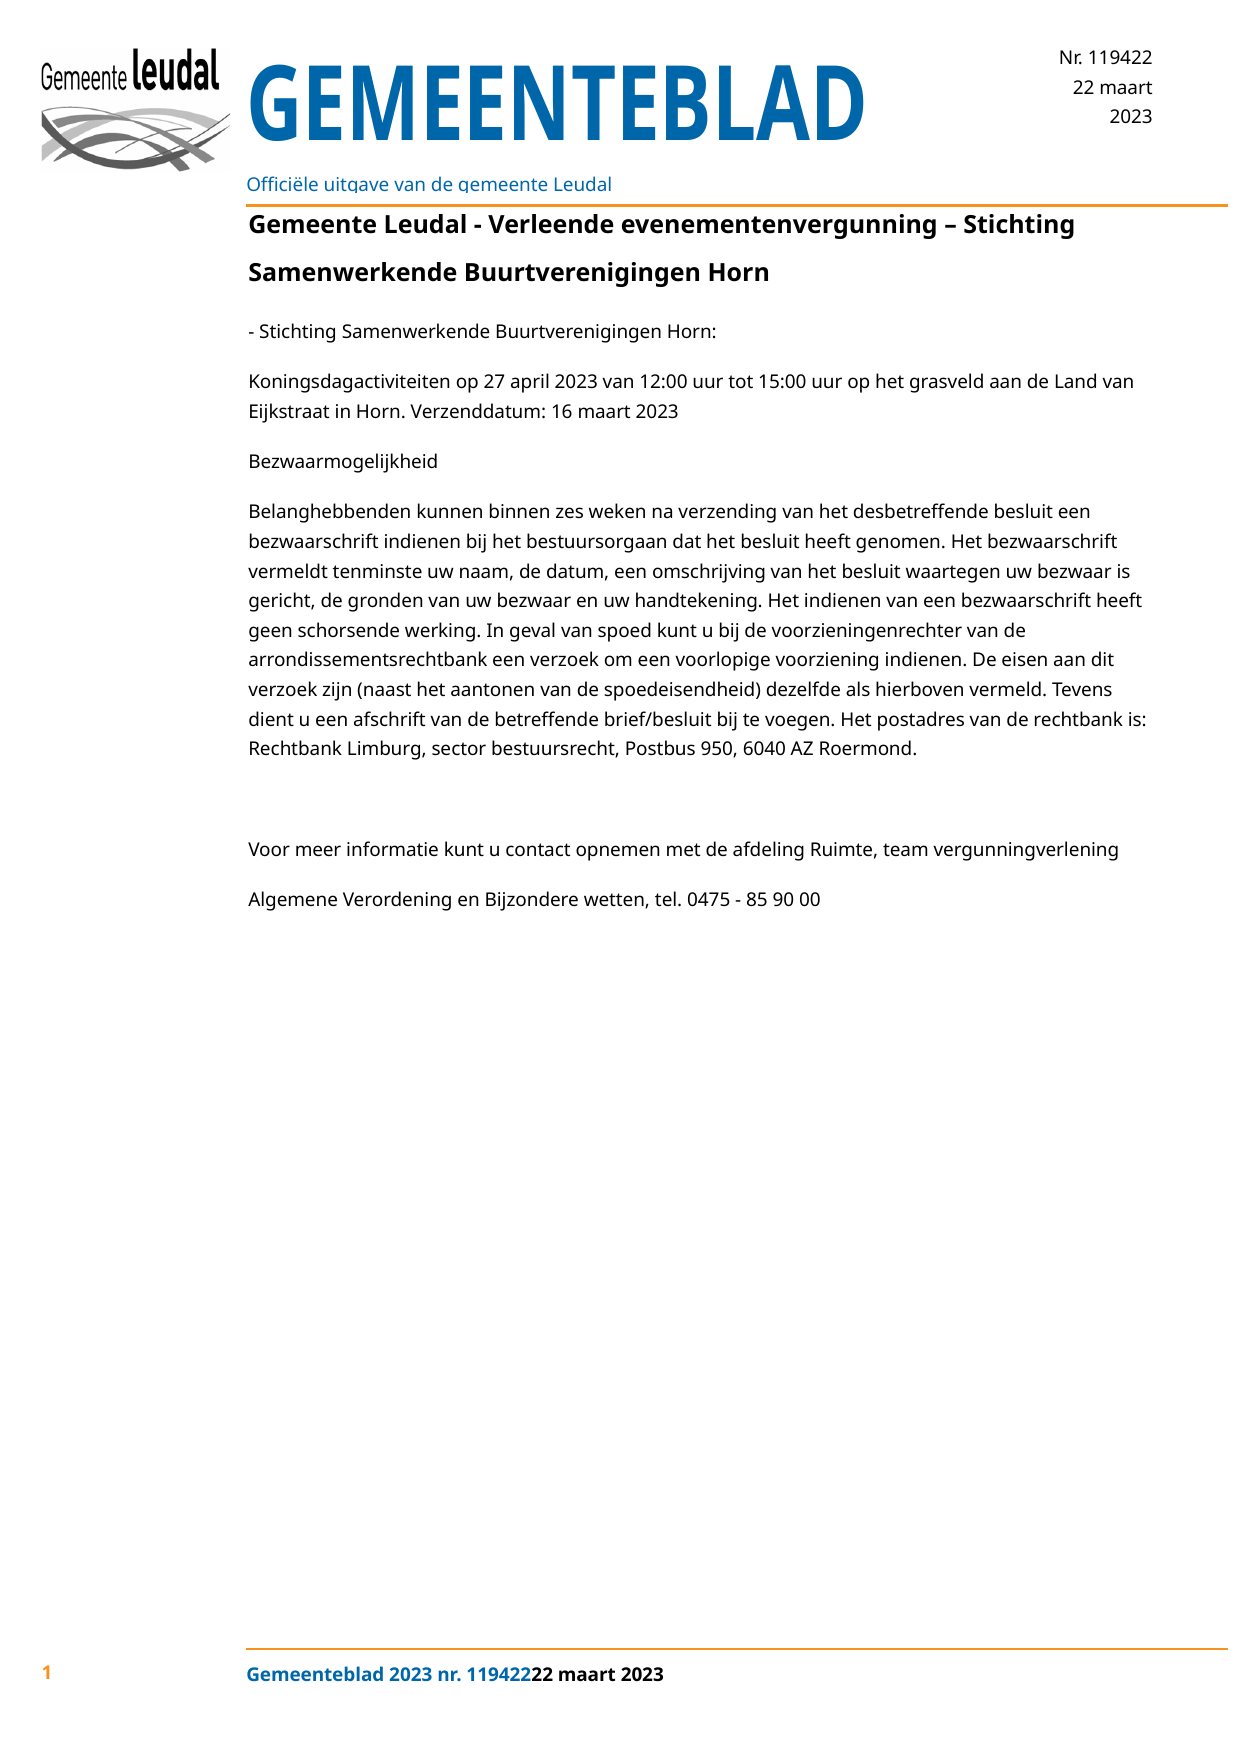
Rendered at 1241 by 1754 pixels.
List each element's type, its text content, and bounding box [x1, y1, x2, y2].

text Voor meer informatie kunt u contact opnemen met de afdeling Ruimte, team vergunningverlening [248, 836, 1152, 862]
text Koningsdagactiviteiten op 27 april 2023 van 12:00 uur tot 15:00 uur op het grasveld aan de Land van Eijkstraat in Horn. Verzenddatum: 16 maart 2023 [248, 368, 1152, 424]
text - Stichting Samenwerkende Buurtverenigingen Horn: [248, 318, 1152, 344]
text Belanghebbenden kunnen binnen zes weken na verzending van het desbetreffende besluit een bezwaarschrift indienen bij het bestuursorgaan dat het besluit heeft genomen. Het bezwaarschrift vermeldt tenminste uw naam, de datum, een omschrijving van het besluit waartegen uw bezwaar is gericht, de gronden van uw bezwaar en uw handtekening. Het indienen van een bezwaarschrift heeft geen schorsende werking. In geval van spoed kunt u bij de voorzieningenrechter van de arrondissementsrechtbank een verzoek om een voorlopige voorziening indienen. De eisen aan dit verzoek zijn (naast het aantonen van de spoedeisendheid) dezelfde als hierboven vermeld. Tevens dient u een afschrift van de betreffende brief/besluit bij te voegen. Het postadres van de rechtbank is: Rechtbank Limburg, sector bestuursrecht, Postbus 950, 6040 AZ Roermond. [248, 499, 1152, 761]
text Bezwaarmogelijkheid [248, 448, 1152, 474]
picture [41, 47, 231, 172]
text Gemeente Leudal - Verleende evenementenvergunning – Stichting Samenwerkende Buurtverenigingen Horn [248, 207, 1152, 288]
text Algemene Verordening en Bijzondere wetten, tel. 0475 - 85 90 00 [248, 887, 1152, 912]
